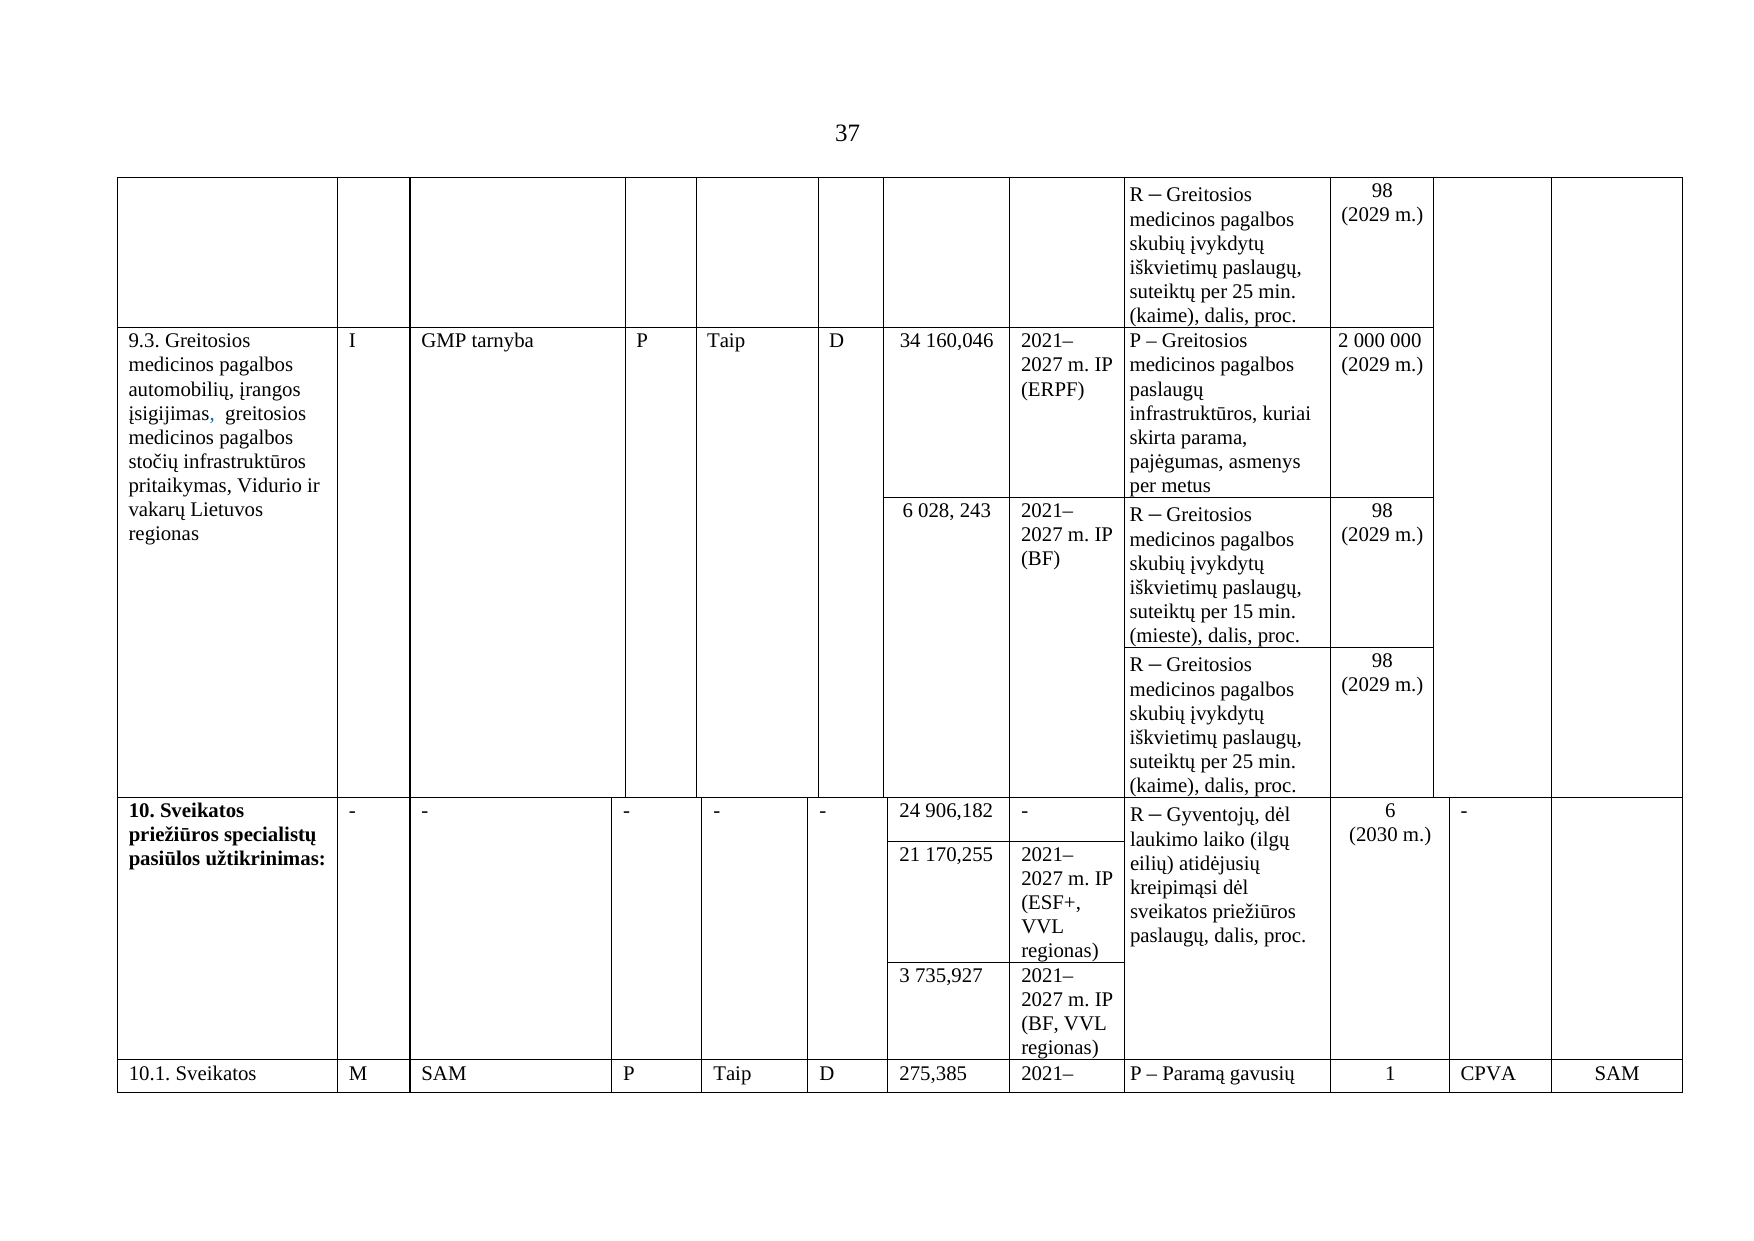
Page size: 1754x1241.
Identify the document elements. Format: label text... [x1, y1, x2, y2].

table_cell D [819, 328, 883, 797]
table_cell 98 (2029 m.) [1331, 648, 1433, 797]
table_cell 21 170,255 [888, 842, 1009, 962]
table_cell 34 160,046 [884, 328, 1009, 497]
table_cell 10.1. Sveikatos [118, 1060, 337, 1092]
table_cell R – Greitosios medicinos pagalbos skubių įvykdytų iškvietimų paslaugų, suteiktų per 25 min. (kaime), dalis, proc. [1125, 178, 1330, 327]
table_cell R – Gyventojų, dėl laukimo laiko (ilgų eilių) atidėjusių kreipimąsi dėl sveikatos priežiūros paslaugų, dalis, proc. [1125, 798, 1330, 1059]
table_cell - [702, 798, 807, 1059]
table_cell 6 (2030 m.) [1331, 798, 1449, 1059]
table_cell [1434, 178, 1551, 797]
table_cell Taip [702, 1060, 807, 1092]
table_cell - [1010, 798, 1124, 841]
table_cell 2021–2027 m. IP (ESF+, VVL regionas) [1010, 842, 1124, 962]
table_cell [1010, 178, 1124, 327]
table_cell 275,385 [888, 1060, 1009, 1092]
table_cell 2021– [1010, 1060, 1124, 1092]
table_cell M [338, 1060, 409, 1092]
table_cell 98 (2029 m.) [1331, 178, 1433, 327]
table_cell - [808, 798, 887, 1059]
table_cell - [1450, 798, 1551, 1059]
table_cell 10. Sveikatos priežiūros specialistų pasiūlos užtikrinimas: [118, 798, 337, 1059]
table_cell [819, 178, 883, 327]
table_cell SAM [411, 1060, 611, 1092]
table_cell - [411, 798, 611, 1059]
table_cell [1552, 178, 1682, 797]
table_cell [338, 178, 409, 327]
table_cell 9.3. Greitosios medicinos pagalbos automobilių, įrangos įsigijimas, greitosios medicinos pagalbos stočių infrastruktūros pritaikymas, Vidurio ir vakarų Lietuvos regionas [118, 328, 337, 797]
table_cell [118, 178, 337, 327]
table_cell - [612, 798, 701, 1059]
table_cell SAM [1552, 1060, 1682, 1092]
table_cell - [338, 798, 409, 1059]
table_cell P – Paramą gavusių [1125, 1060, 1330, 1092]
table_cell 2021–2027 m. IP (BF) [1010, 498, 1124, 797]
table_cell 2021–2027 m. IP (BF, VVL regionas) [1010, 963, 1124, 1059]
table_cell Taip [697, 328, 818, 797]
table_cell 24 906,182 [888, 798, 1009, 841]
table_cell P [626, 328, 696, 797]
table_cell 3 735,927 [888, 963, 1009, 1059]
table_cell [697, 178, 818, 327]
table_cell [411, 178, 625, 327]
table_cell 1 [1331, 1060, 1449, 1092]
table_cell D [808, 1060, 887, 1092]
table_cell GMP tarnyba [411, 328, 625, 797]
table_cell [884, 178, 1009, 327]
table_cell P – Greitosios medicinos pagalbos paslaugų infrastruktūros, kuriai skirta parama, pajėgumas, asmenys per metus [1125, 328, 1330, 497]
table_cell R – Greitosios medicinos pagalbos skubių įvykdytų iškvietimų paslaugų, suteiktų per 25 min. (kaime), dalis, proc. [1125, 648, 1330, 797]
table_cell I [338, 328, 409, 797]
table_cell 2 000 000 (2029 m.) [1331, 328, 1433, 497]
table_cell [1552, 798, 1682, 1059]
table_cell CPVA [1450, 1060, 1551, 1092]
table_cell 2021–2027 m. IP (ERPF) [1010, 328, 1124, 497]
table_cell 6 028, 243 [884, 498, 1009, 797]
table_cell 98 (2029 m.) [1331, 498, 1433, 647]
table_cell P [612, 1060, 701, 1092]
table_cell R – Greitosios medicinos pagalbos skubių įvykdytų iškvietimų paslaugų, suteiktų per 15 min. (mieste), dalis, proc. [1125, 498, 1330, 647]
table_cell [626, 178, 696, 327]
